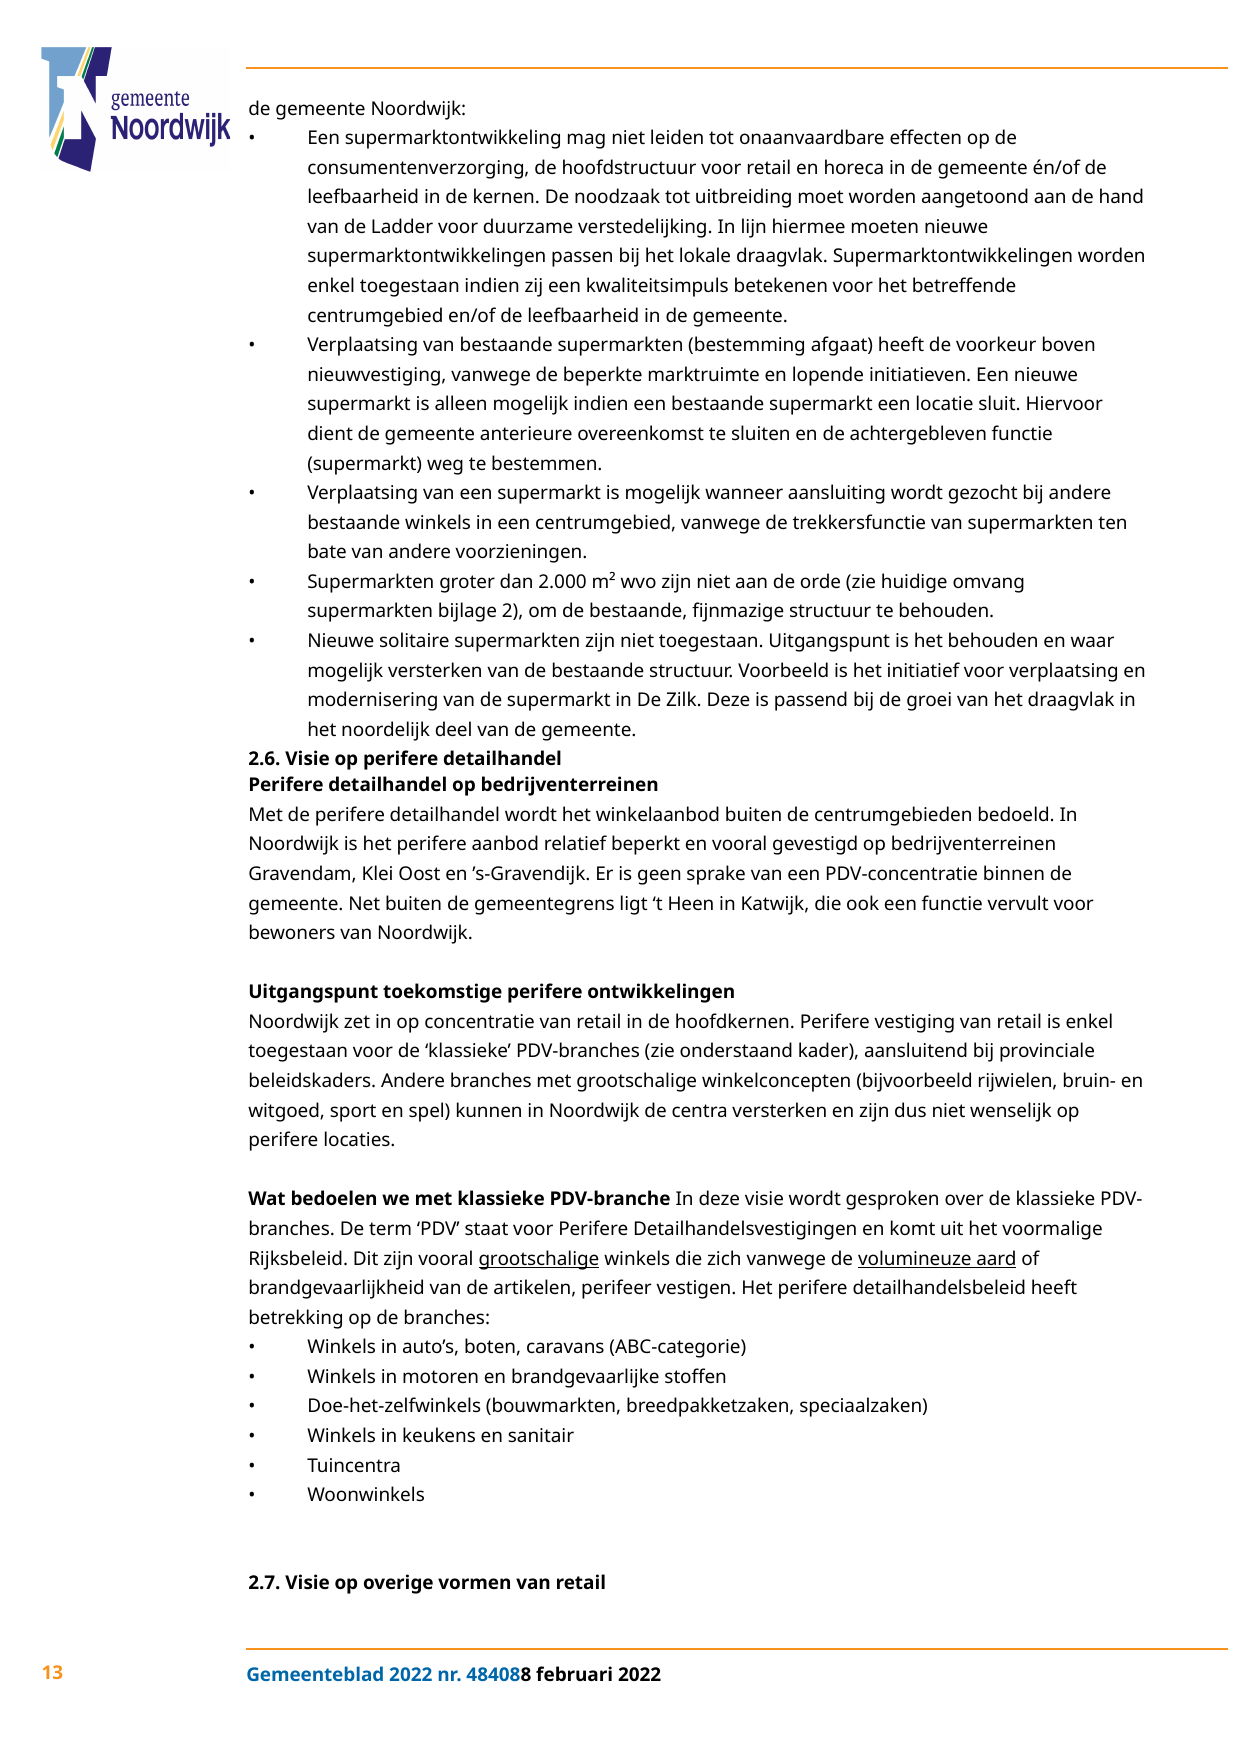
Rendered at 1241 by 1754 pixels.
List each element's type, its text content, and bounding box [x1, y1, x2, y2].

text 2.6. Visie op perifere detailhandel [248, 746, 1152, 771]
text Uitgangspunt toekomstige perifere ontwikkelingen [248, 978, 1152, 1004]
text 2.7. Visie op overige vormen van retail [248, 1569, 1152, 1595]
table_header Wat bedoelen we met klassieke PDV-branche In deze visie wordt gesproken over de klassieke PDV-branches. De term ‘PDV’ staat voor Perifere Detailhandelsvestigingen en komt uit het voormalige Rijksbeleid. Dit zijn vooral grootschalige winkels die zich vanwege de volumineuze aard of brandgevaarlijkheid van de artikelen, perifeer vestigen. Het perifere detailhandelsbeleid heeft betrekking op de branches: Winkels in auto’s, boten, caravans (ABC-categorie) Winkels in motoren en brandgevaarlijke stoffen Doe-het-zelfwinkels (bouwmarkten, breedpakketzaken, speciaalzaken) Winkels in keukens en sanitair Tuincentra Woonwinkels [248, 1186, 1152, 1507]
list Supermarkten groter dan 2.000 m² wvo zijn niet aan de orde (zie huidige omvang supermarkten bijlage 2), om de bestaande, fijnmazige structuur te behouden. [248, 568, 1152, 623]
text Noordwijk zet in op concentratie van retail in de hoofdkernen. Perifere vestiging van retail is enkel toegestaan voor de ‘klassieke’ PDV-branches (zie onderstaand kader), aansluitend bij provinciale beleidskaders. Andere branches met grootschalige winkelconcepten (bijvoorbeeld rijwielen, bruin- en witgoed, sport en spel) kunnen in Noordwijk de centra versterken en zijn dus niet wenselijk op perifere locaties. [248, 1008, 1152, 1152]
text Met de perifere detailhandel wordt het winkelaanbod buiten de centrumgebieden bedoeld. In Noordwijk is het perifere aanbod relatief beperkt en vooral gevestigd op bedrijventerreinen Gravendam, Klei Oost en ’s-Gravendijk. Er is geen sprake van een PDV-concentratie binnen de gemeente. Net buiten de gemeentegrens ligt ‘t Heen in Katwijk, die ook een functie vervult voor bewoners van Noordwijk. [248, 801, 1152, 945]
list Een supermarktontwikkeling mag niet leiden tot onaanvaardbare effecten op de consumentenverzorging, de hoofdstructuur voor retail en horeca in de gemeente én/of de leefbaarheid in de kernen. De noodzaak tot uitbreiding moet worden aangetoond aan de hand van de Ladder voor duurzame verstedelijking. In lijn hiermee moeten nieuwe supermarktontwikkelingen passen bij het lokale draagvlak. Supermarktontwikkelingen worden enkel toegestaan indien zij een kwaliteitsimpuls betekenen voor het betreffende centrumgebied en/of de leefbaarheid in de gemeente. [248, 124, 1152, 328]
picture [41, 47, 231, 172]
list Nieuwe solitaire supermarkten zijn niet toegestaan. Uitgangspunt is het behouden en waar mogelijk versterken van de bestaande structuur. Voorbeeld is het initiatief voor verplaatsing en modernisering van de supermarkt in De Zilk. Deze is passend bij de groei van het draagvlak in het noordelijk deel van de gemeente. [248, 627, 1152, 742]
list Verplaatsing van een supermarkt is mogelijk wanneer aansluiting wordt gezocht bij andere bestaande winkels in een centrumgebied, vanwege de trekkersfunctie van supermarkten ten bate van andere voorzieningen. [248, 479, 1152, 564]
text de gemeente Noordwijk: [248, 95, 1152, 121]
text Perifere detailhandel op bedrijventerreinen [248, 771, 1152, 797]
list Verplaatsing van bestaande supermarkten (bestemming afgaat) heeft de voorkeur boven nieuwvestiging, vanwege de beperkte marktruimte en lopende initiatieven. Een nieuwe supermarkt is alleen mogelijk indien een bestaande supermarkt een locatie sluit. Hiervoor dient de gemeente anterieure overeenkomst te sluiten en de achtergebleven functie (supermarkt) weg te bestemmen. [248, 331, 1152, 476]
